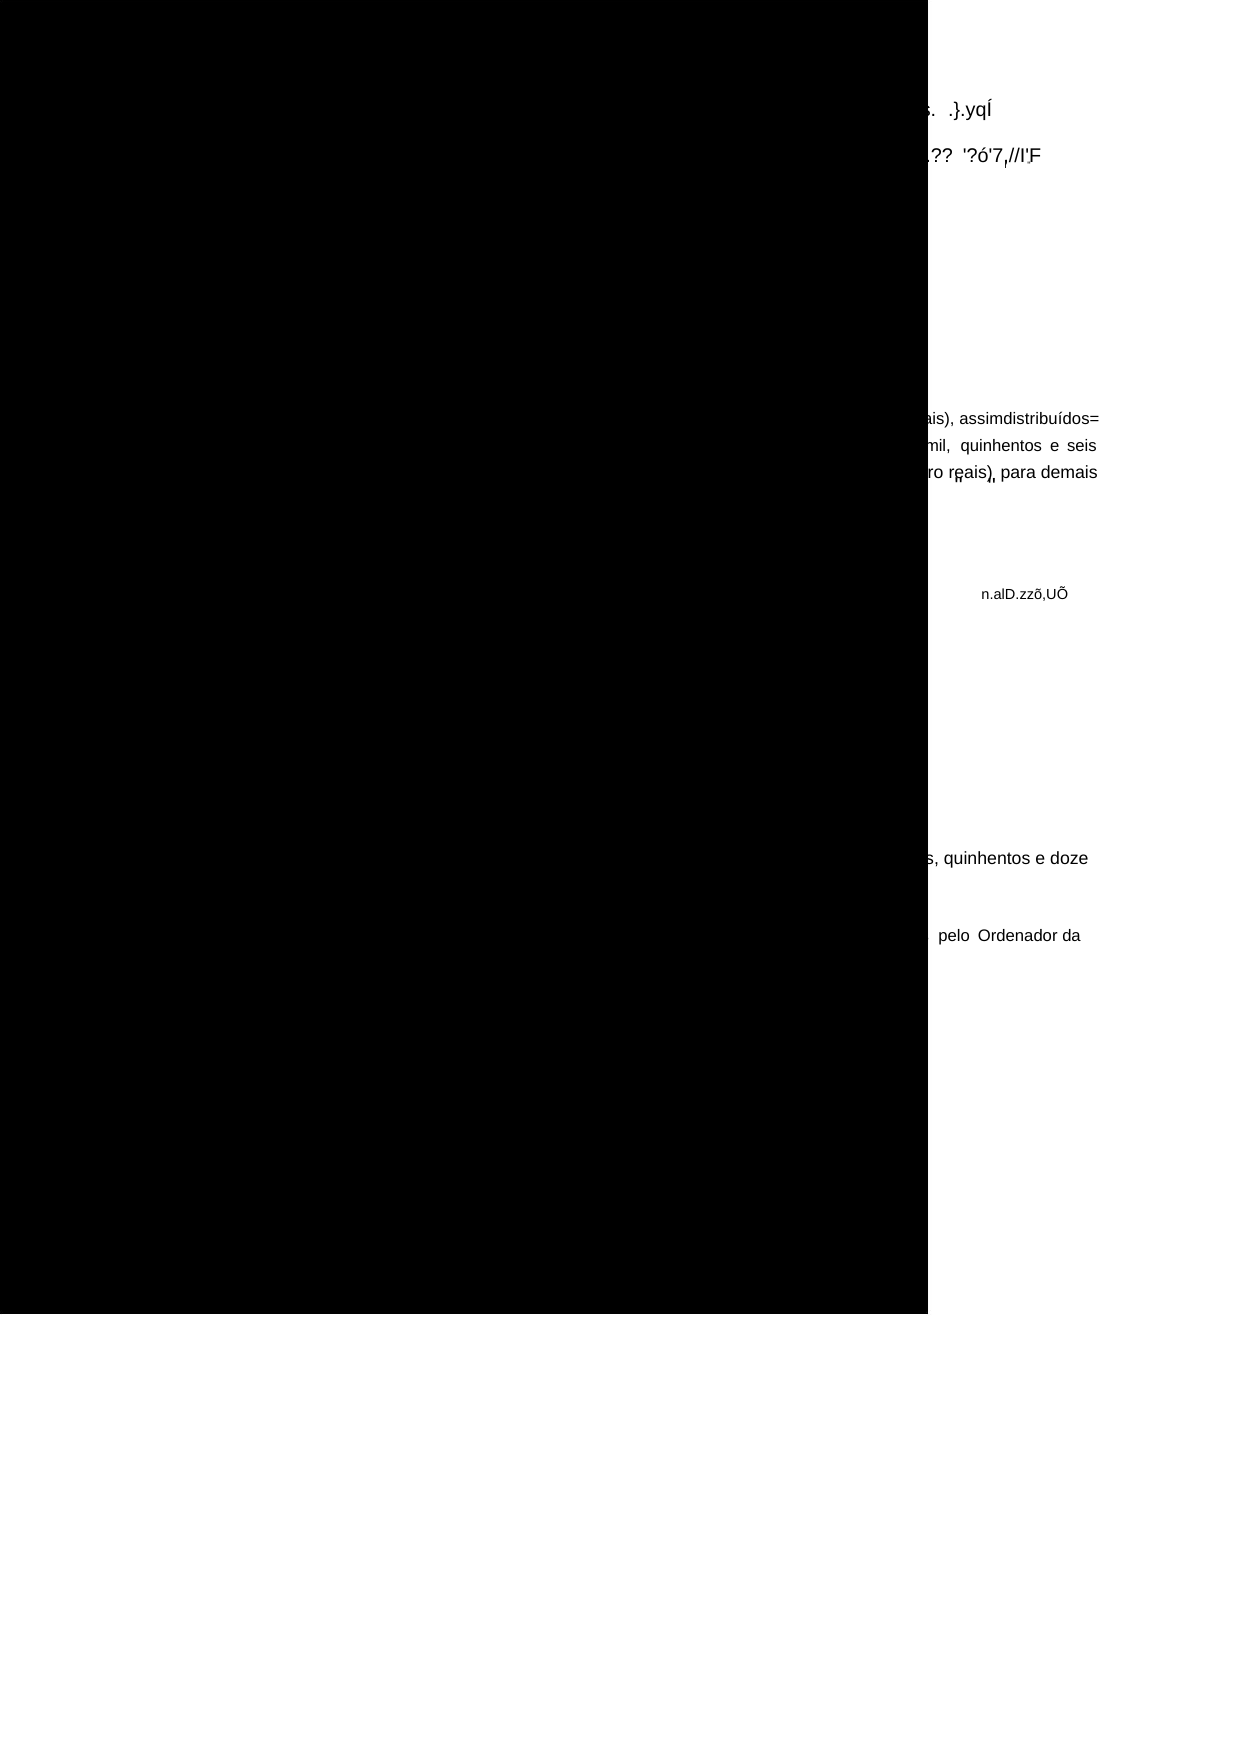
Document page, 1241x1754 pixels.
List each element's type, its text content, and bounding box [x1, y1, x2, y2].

text reais) e a diferençacorrespondentea R$ 66.024,00(sessentae seis mil e vinte e quatro reais) para demais [262, 463, 1119, 483]
text N' 1480-0810.1236500062.035.01.2100000.335039.005 [450, 985, 898, 1003]
text :/l?, [787, 103, 844, 125]
text Cl&$if ;P.A: [687, 136, 820, 158]
text 3.13.DOTAÇÃO ORÇAMENTÁRU: [252, 890, 581, 912]
text R$13 .!23 .32 [510, 576, 617, 593]
text Ouh)hrr\ [648, 556, 724, 572]
text \ [77, 615, 101, 630]
text " [1027, 160, 1044, 171]
text Consumo [287, 596, 390, 614]
text Rubrica [687, 103, 781, 125]
text Abril [542, 554, 600, 572]
text Os recursos financeiros encontram respaldo no orçamento anual [250, 918, 766, 937]
text mi], centoe oitentae seisreais e setentae BO centavos). [254, 848, 711, 868]
text R$52.493.28 [392, 601, 497, 618]
text Permanente [281, 573, 390, 591]
text R$52.493.28 [510, 601, 616, 618]
text RS68.96232 [627, 602, 739, 620]
text R$13.123.32 [392, 574, 497, 591]
text ' [67, 615, 77, 630]
text n.alD.zzõ,UÕ [981, 587, 1090, 603]
text despesas, confomte quadro abaixo: [262, 471, 578, 499]
text N' 1482-0810.1236500062.035.01.2100000.445039.005 [450, 1006, 898, 1024]
text 2 [264, 437, 299, 456]
text Í [1004, 160, 1021, 171]
text '' '' [954, 473, 1021, 499]
text Repassa [294, 552, 390, 570]
text 12.186,76(onze milhões, quinhentos e doze [744, 848, 1111, 868]
text nos termos confirmados pelo Ordenador da [766, 927, 1111, 945]
text Despesa,onerando as seguintes dotaçõesorçamentárias; [250, 939, 766, 958]
text Fls. .}.yqÍ [904, 99, 1017, 121]
text manutençãoda unidade escolare R$ 82.530,00(oitenta e dois mil, quinhentos e lenta reais), assimdistribuídos= [262, 410, 1119, 428]
text Art 2' - Permanecem inalteradas as demais cláusulas [248, 1045, 674, 1064]
text Outubro [412, 552, 492, 570]
text ' [898, 473, 927, 499]
picture [0, 0, 1241, 1754]
text 0% para aquisição de bens pe=anentes correspondente a RS 16.506,00(dezasseis mil, quinhentos e seis [299, 437, 1119, 456]
text N' .?? '?ó'7,//I'F [881, 144, 1066, 167]
